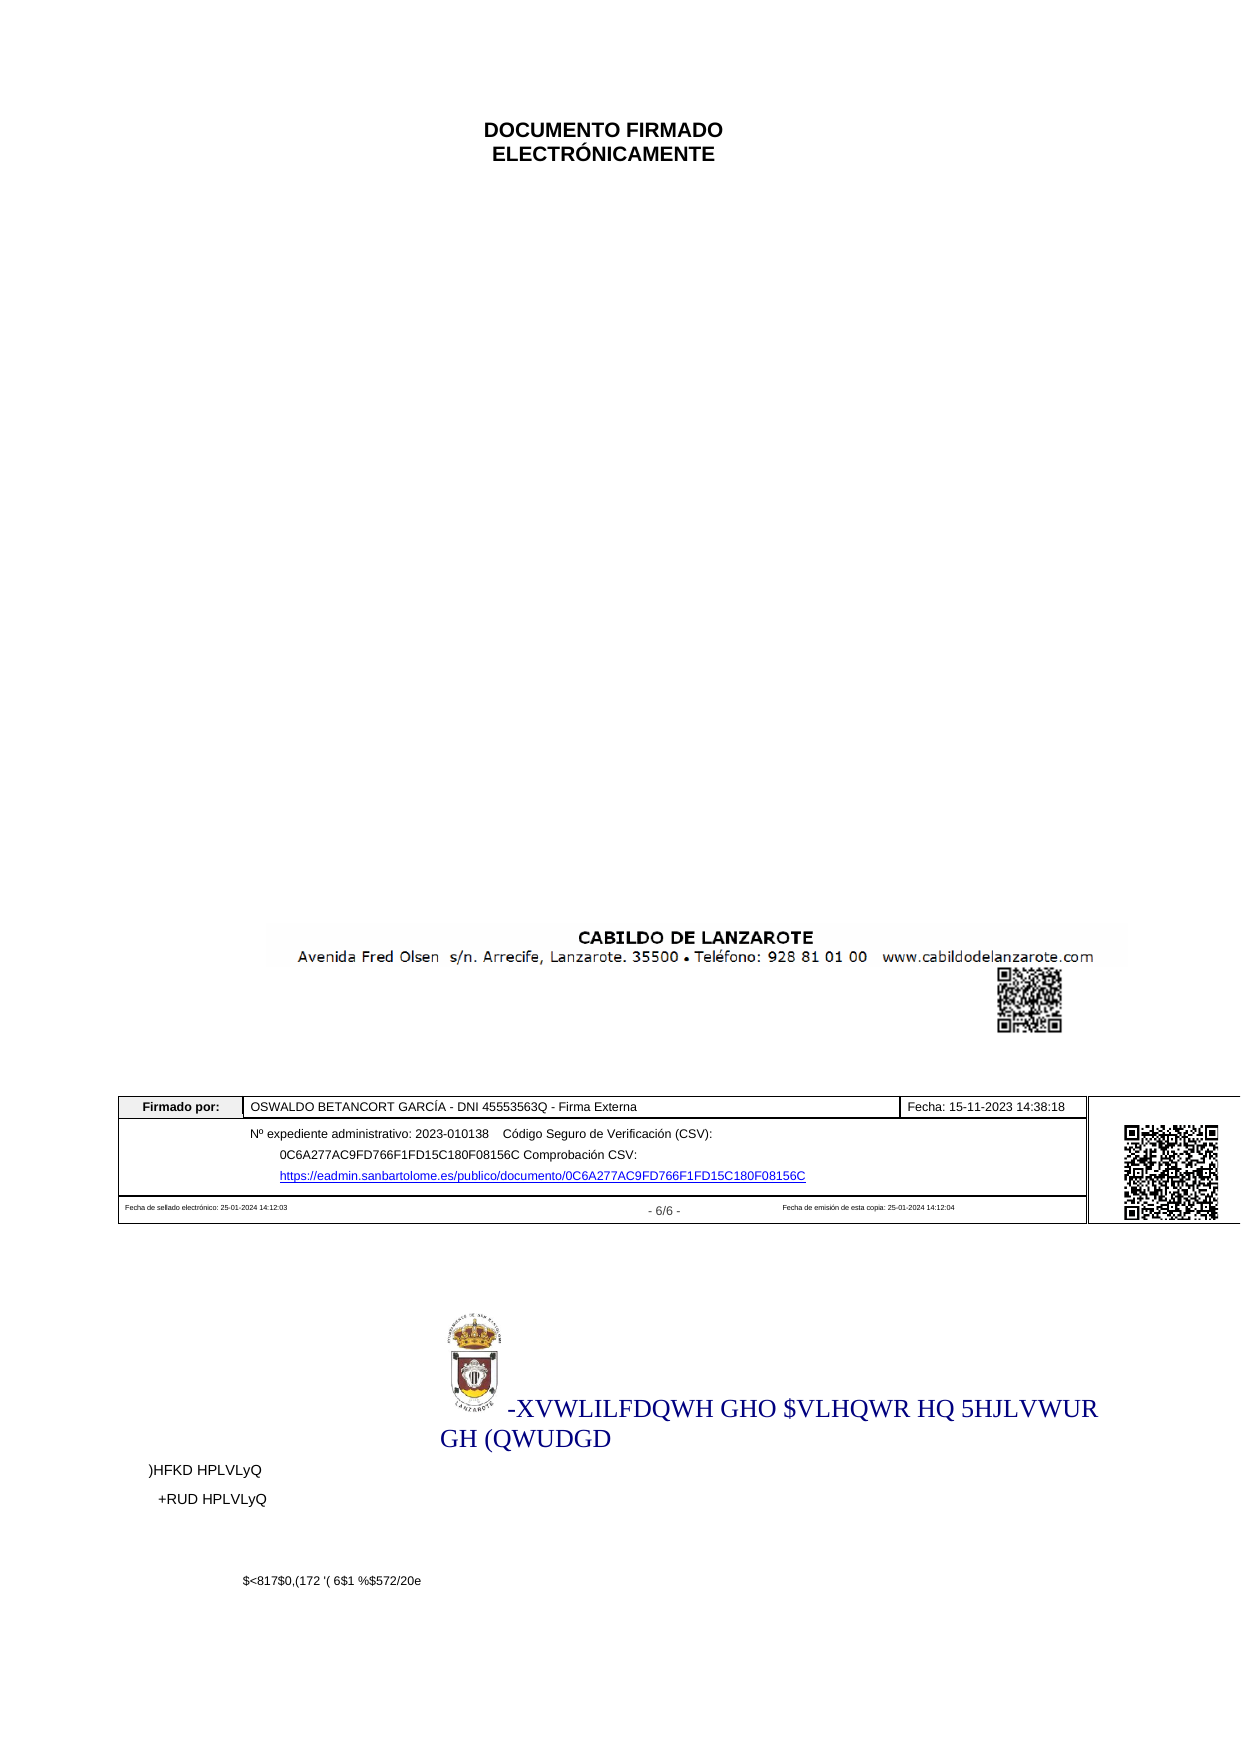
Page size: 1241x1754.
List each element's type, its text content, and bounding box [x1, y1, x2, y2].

text )HFKD HPLVLyQ [148, 1462, 1122, 1478]
text DOCUMENTO FIRMADO ELECTRÓNICAMENTE [460, 118, 747, 166]
table_header Fecha: 15-11-2023 14:38:18 [901, 1097, 1086, 1117]
table_header OSWALDO BETANCORT GARCÍA - DNI 45553563Q - Firma Externa [244, 1097, 899, 1117]
text $<817$0,(172 '( 6$1 %$572/20e [243, 1574, 1122, 1588]
table_header [1089, 1097, 1240, 1223]
table_header Firmado por: [119, 1097, 242, 1114]
table_cell Fecha de sellado electrónico: 25-01-2024 14:12:03 - 6/6 - Fecha de emisión de esta copia: 25-01-2024 14:12:04 [119, 1197, 1086, 1223]
table_cell Nº expediente administrativo: 2023-010138 Código Seguro de Verificación (CSV): 0C6A277AC9FD766F1FD15C180F08156C Comprobación CSV: https://eadmin.sanbartolome.es/publico/documento/0C6A277AC9FD766F1FD15C180F08156C [119, 1119, 1086, 1195]
text +RUD HPLVLyQ [158, 1491, 1122, 1508]
text -XVWLILFDQWH GHO $VLHQWR HQ 5HJLVWUR GH (QWUDGD [440, 1309, 1122, 1453]
